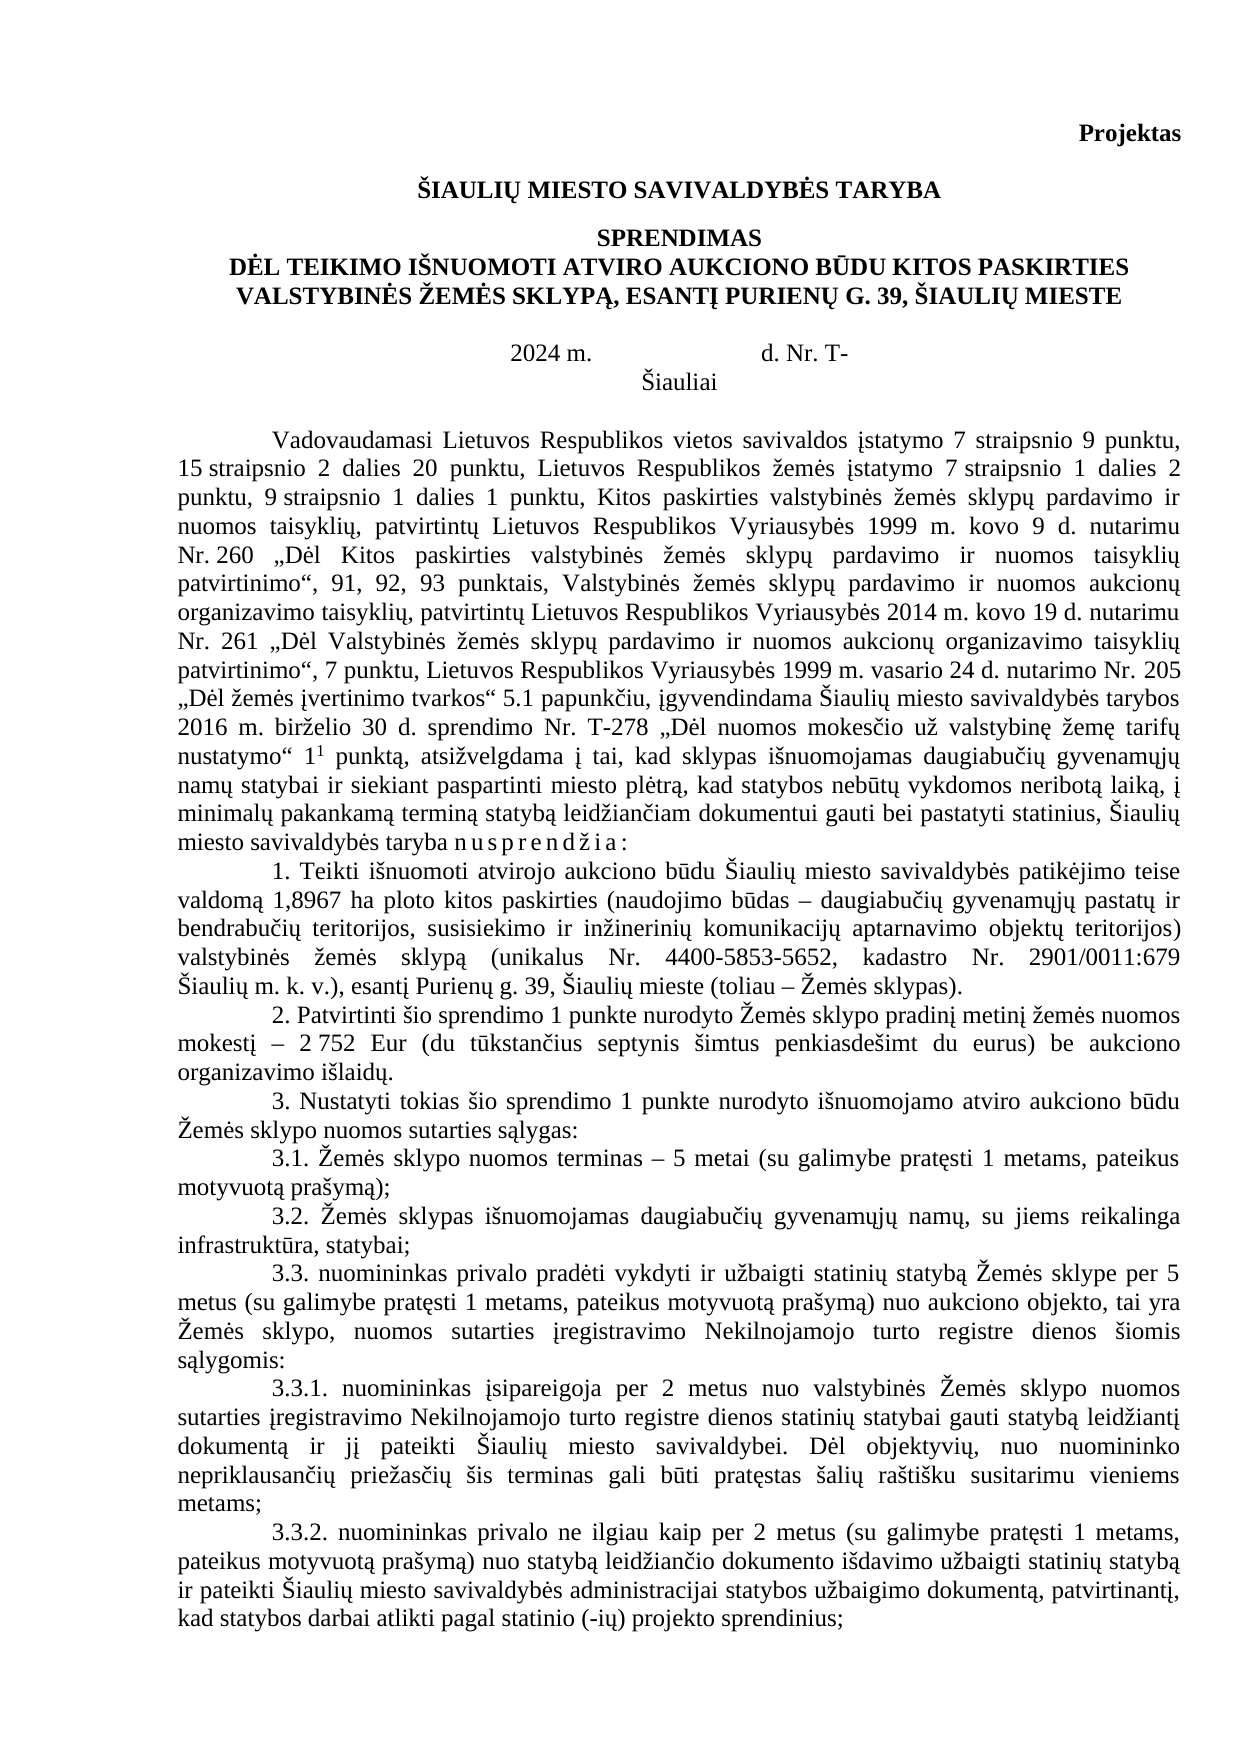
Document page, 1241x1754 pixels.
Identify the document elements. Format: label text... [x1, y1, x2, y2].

text 2024 m. d. Nr. T- [177, 338, 1181, 367]
text 3.3. nuomininkas privalo pradėti vykdyti ir užbaigti statinių statybą Žemės sklype per 5 metus (su galimybe pratęsti 1 metams, pateikus motyvuotą prašymą) nuo aukciono objekto, tai yra Žemės sklypo, nuomos sutarties įregistravimo Nekilnojamojo turto registre dienos šiomis sąlygomis: [177, 1258, 1181, 1373]
text 3.3.2. nuomininkas privalo ne ilgiau kaip per 2 metus (su galimybe pratęsti 1 metams, pateikus motyvuotą prašymą) nuo statybą leidžiančio dokumento išdavimo užbaigti statinių statybą ir pateikti Šiaulių miesto savivaldybės administracijai statybos užbaigimo dokumentą, patvirtinantį, kad statybos darbai atlikti pagal statinio (-ių) projekto sprendinius; [177, 1517, 1181, 1632]
text 3.2. Žemės sklypas išnuomojamas daugiabučių gyvenamųjų namų, su jiems reikalinga infrastruktūra, statybai; [177, 1201, 1181, 1258]
text 3. Nustatyti tokias šio sprendimo 1 punkte nurodyto išnuomojamo atviro aukciono būdu Žemės sklypo nuomos sutarties sąlygas: [177, 1086, 1181, 1143]
text Vadovaudamasi Lietuvos Respublikos vietos savivaldos įstatymo 7 straipsnio 9 punktu, 15 straipsnio 2 dalies 20 punktu, Lietuvos Respublikos žemės įstatymo 7 straipsnio 1 dalies 2 punktu, 9 straipsnio 1 dalies 1 punktu, Kitos paskirties valstybinės žemės sklypų pardavimo ir nuomos taisyklių, patvirtintų Lietuvos Respublikos Vyriausybės 1999 m. kovo 9 d. nutarimu Nr. 260 „Dėl Kitos paskirties valstybinės žemės sklypų pardavimo ir nuomos taisyklių patvirtinimo“, 91, 92, 93 punktais, Valstybinės žemės sklypų pardavimo ir nuomos aukcionų organizavimo taisyklių, patvirtintų Lietuvos Respublikos Vyriausybės 2014 m. kovo 19 d. nutarimu Nr. 261 „Dėl Valstybinės žemės sklypų pardavimo ir nuomos aukcionų organizavimo taisyklių patvirtinimo“, 7 punktu, Lietuvos Respublikos Vyriausybės 1999 m. vasario 24 d. nutarimo Nr. 205 „Dėl žemės įvertinimo tvarkos“ 5.1 papunkčiu, įgyvendindama Šiaulių miesto savivaldybės tarybos 2016 m. birželio 30 d. sprendimo Nr. T-278 „Dėl nuomos mokesčio už valstybinę žemę tarifų nustatymo“ 11 punktą, atsižvelgdama į tai, kad sklypas išnuomojamas daugiabučių gyvenamųjų namų statybai ir siekiant paspartinti miesto plėtrą, kad statybos nebūtų vykdomos neribotą laiką, į minimalų pakankamą terminą statybą leidžiančiam dokumentui gauti bei pastatyti statinius, Šiaulių miesto savivaldybės taryba nusprendžia: [177, 425, 1181, 856]
text DĖL TEIKIMO IŠNUOMOTI ATVIRO AUKCIONO BŪDU KITOS PASKIRTIES VALSTYBINĖS ŽEMĖS SKLYPĄ, ESANTĮ PURIENŲ G. 39, ŠIAULIŲ MIESTE [177, 252, 1181, 310]
text 3.3.1. nuomininkas įsipareigoja per 2 metus nuo valstybinės Žemės sklypo nuomos sutarties įregistravimo Nekilnojamojo turto registre dienos statinių statybai gauti statybą leidžiantį dokumentą ir jį pateikti Šiaulių miesto savivaldybei. Dėl objektyvių, nuo nuomininko nepriklausančių priežasčių šis terminas gali būti pratęstas šalių raštišku susitarimu vieniems metams; [177, 1373, 1181, 1517]
text 2. Patvirtinti šio sprendimo 1 punkte nurodyto Žemės sklypo pradinį metinį žemės nuomos mokestį – 2 752 Eur (du tūkstančius septynis šimtus penkiasdešimt du eurus) be aukciono organizavimo išlaidų. [177, 1000, 1181, 1086]
text 1. Teikti išnuomoti atvirojo aukciono būdu Šiaulių miesto savivaldybės patikėjimo teise valdomą 1,8967 ha ploto kitos paskirties (naudojimo būdas – daugiabučių gyvenamųjų pastatų ir bendrabučių teritorijos, susisiekimo ir inžinerinių komunikacijų aptarnavimo objektų teritorijos) valstybinės žemės sklypą (unikalus Nr. 4400-5853-5652, kadastro Nr. 2901/0011:679 Šiaulių m. k. v.), esantį Purienų g. 39, Šiaulių mieste (toliau – Žemės sklypas). [177, 856, 1181, 1000]
text ŠIAULIŲ MIESTO SAVIVALDYBĖS TARYBA [177, 176, 1181, 204]
text Projektas [177, 118, 1181, 147]
text Šiauliai [177, 367, 1181, 396]
text SPRENDIMAS [177, 223, 1181, 252]
text 3.1. Žemės sklypo nuomos terminas – 5 metai (su galimybe pratęsti 1 metams, pateikus motyvuotą prašymą); [177, 1143, 1181, 1201]
